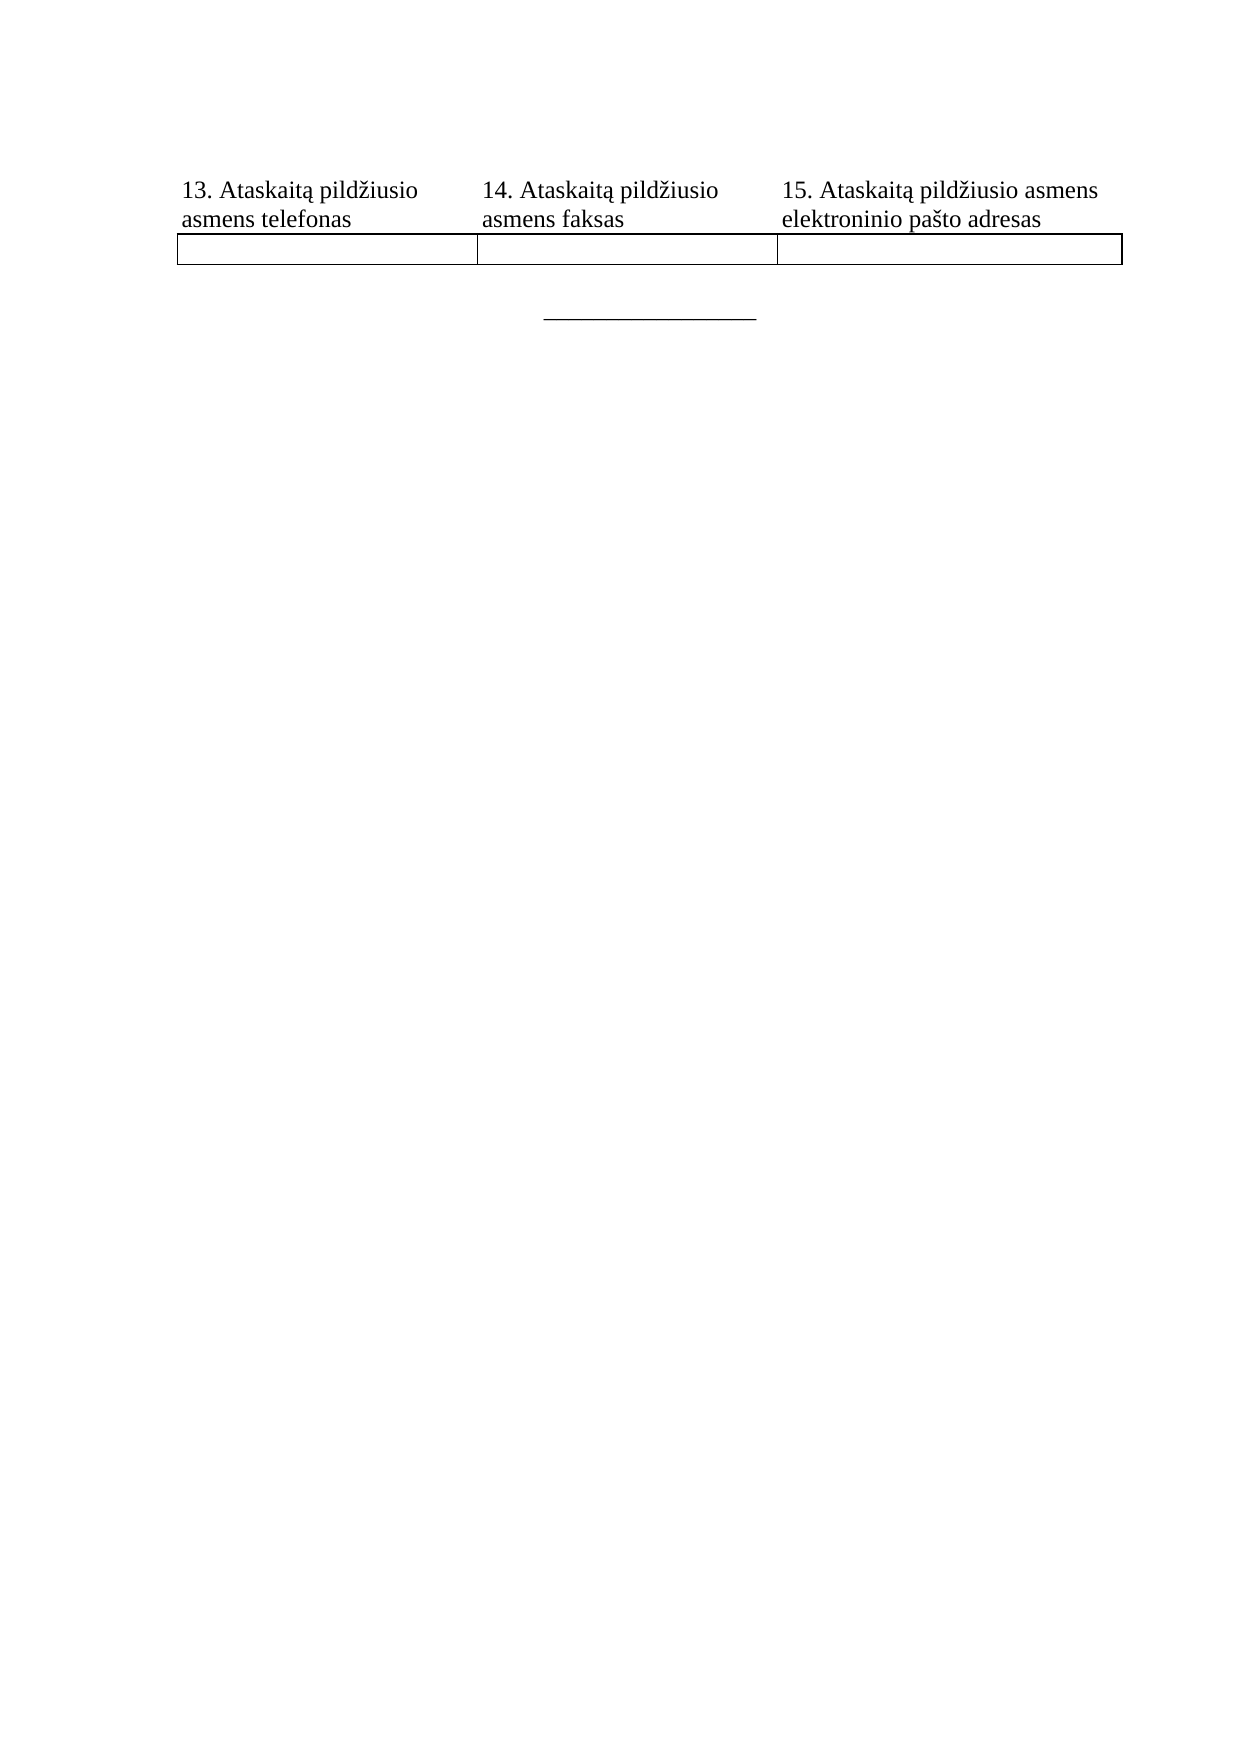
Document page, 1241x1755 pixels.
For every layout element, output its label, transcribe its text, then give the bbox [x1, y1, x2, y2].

text _________________ [177, 294, 1122, 322]
table_cell [778, 235, 1121, 263]
table_header 13. Ataskaitą pildžiusio asmens telefonas [177, 176, 478, 233]
table_header 15. Ataskaitą pildžiusio asmens elektroninio pašto adresas [778, 176, 1122, 233]
table_header [177, 118, 1122, 147]
table_cell [478, 235, 777, 263]
table_header 14. Ataskaitą pildžiusio asmens faksas [478, 176, 777, 233]
table_cell [178, 235, 477, 263]
